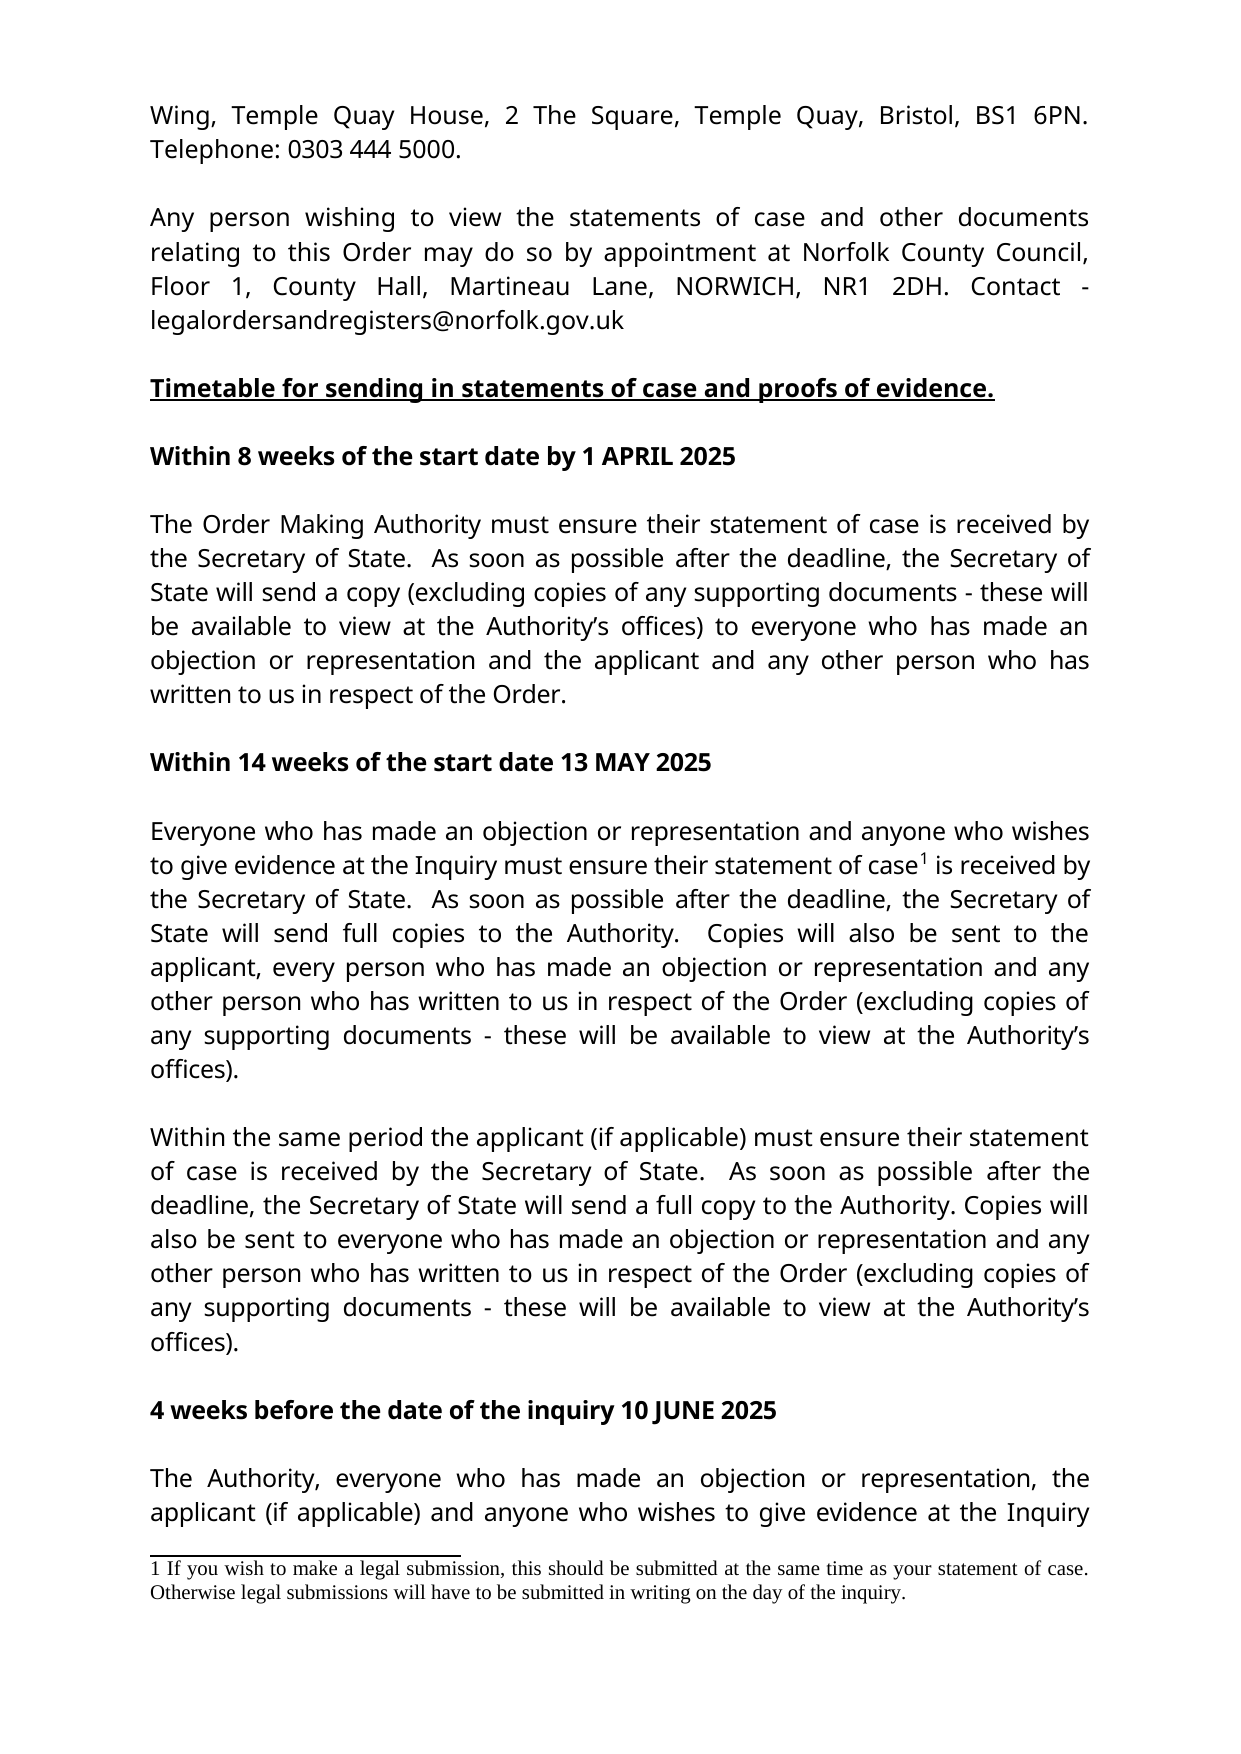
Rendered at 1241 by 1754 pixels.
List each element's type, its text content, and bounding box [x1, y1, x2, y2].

text Any person wishing to view the statements of case and other documents relating to this Order may do so by appointment at Norfolk County Council, Floor 1, County Hall, Martineau Lane, NORWICH, NR1 2DH. Contact - legalordersandregisters@norfolk.gov.uk [150, 200, 1090, 336]
text Within the same period the applicant (if applicable) must ensure their statement of case is received by the Secretary of State. As soon as possible after the deadline, the Secretary of State will send a full copy to the Authority. Copies will also be sent to everyone who has made an objection or representation and any other person who has written to us in respect of the Order (excluding copies of any supporting documents - these will be available to view at the Authority’s offices). [150, 1120, 1090, 1358]
text If you wish to make a legal submission, this should be submitted at the same time as your statement of case. Otherwise legal submissions will have to be submitted in writing on the day of the inquiry. [150, 1556, 1090, 1604]
text Timetable for sending in statements of case and proofs of evidence. [150, 370, 1090, 404]
text The Authority, everyone who has made an objection or representation, the applicant (if applicable) and anyone who wishes to give evidence at the Inquiry [150, 1460, 1090, 1528]
text The Order Making Authority must ensure their statement of case is received by the Secretary of State. As soon as possible after the deadline, the Secretary of State will send a copy (excluding copies of any supporting documents - these will be available to view at the Authority’s offices) to everyone who has made an objection or representation and the applicant and any other person who has written to us in respect of the Order. [150, 507, 1090, 711]
text Everyone who has made an objection or representation and anyone who wishes to give evidence at the Inquiry must ensure their statement of case is received by the Secretary of State. As soon as possible after the deadline, the Secretary of State will send full copies to the Authority. Copies will also be sent to the applicant, every person who has made an objection or representation and any other person who has written to us in respect of the Order (excluding copies of any supporting documents - these will be available to view at the Authority’s offices). [150, 813, 1090, 1086]
text Within 14 weeks of the start date 13 MAY 2025 [150, 745, 1090, 779]
text Wing, Temple Quay House, 2 The Square, Temple Quay, Bristol, BS1 6PN. Telephone: 0303 444 5000. [150, 98, 1090, 166]
text Within 8 weeks of the start date by 1 APRIL 2025 [150, 438, 1090, 473]
text 4 weeks before the date of the inquiry 10 JUNE 2025 [150, 1392, 1090, 1426]
